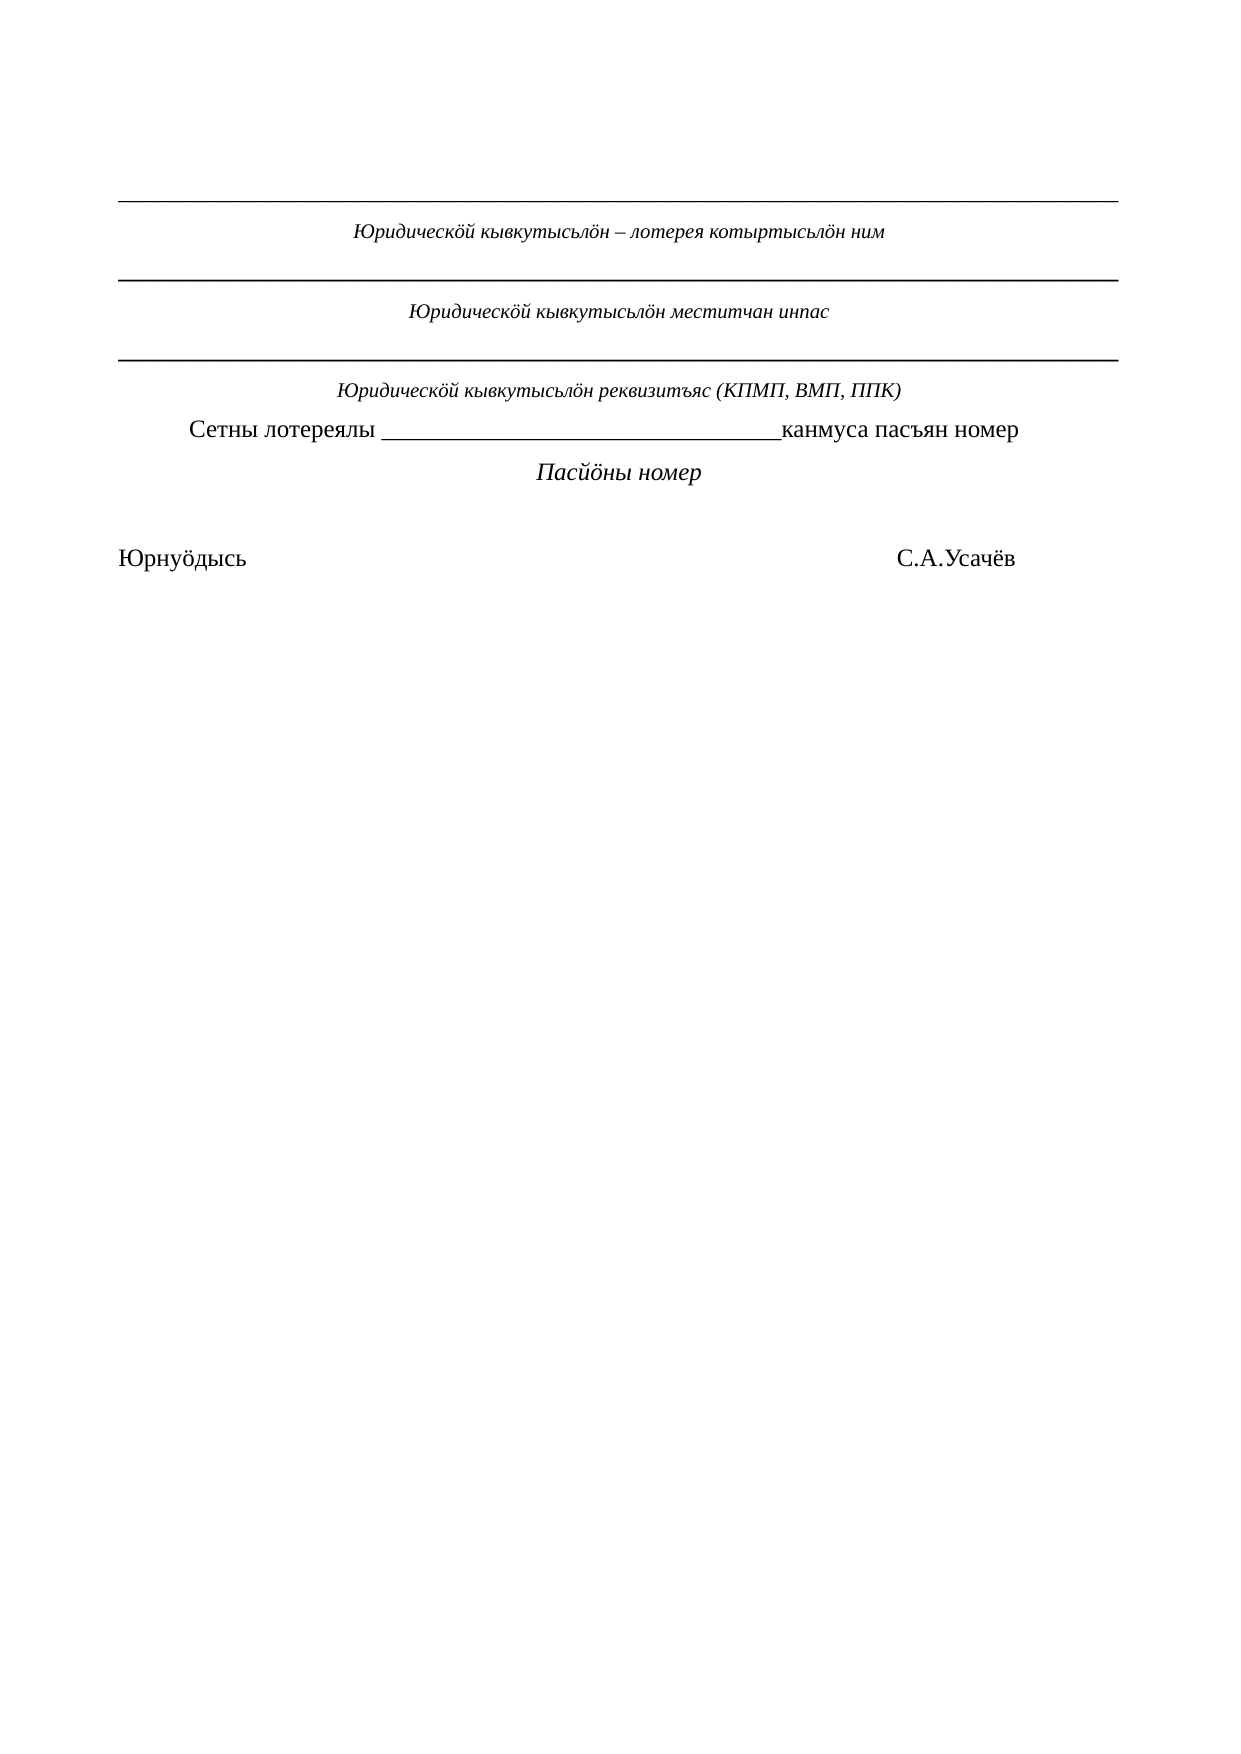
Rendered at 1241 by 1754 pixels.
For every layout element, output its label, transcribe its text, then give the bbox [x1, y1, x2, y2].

text Юридическöй кывкутысьлöн меститчан инпас [118, 299, 1122, 323]
text ________________________________________________________________________________ [118, 256, 1122, 284]
text ________________________________________________________________________________ [118, 176, 1122, 205]
text Сетны лотереялы ________________________________канмуса пасъян номер [118, 414, 1122, 443]
text Пасйöны номер [118, 457, 1122, 486]
text ________________________________________________________________________________ [118, 335, 1122, 363]
text Юридическöй кывкутысьлöн – лотерея котыртысьлöн ним [118, 219, 1122, 243]
text Юридическöй кывкутысьлöн реквизитъяс (КПМП, ВМП, ППК) [118, 378, 1122, 402]
text Юрнуöдысь С.А.Усачёв [118, 543, 1122, 572]
